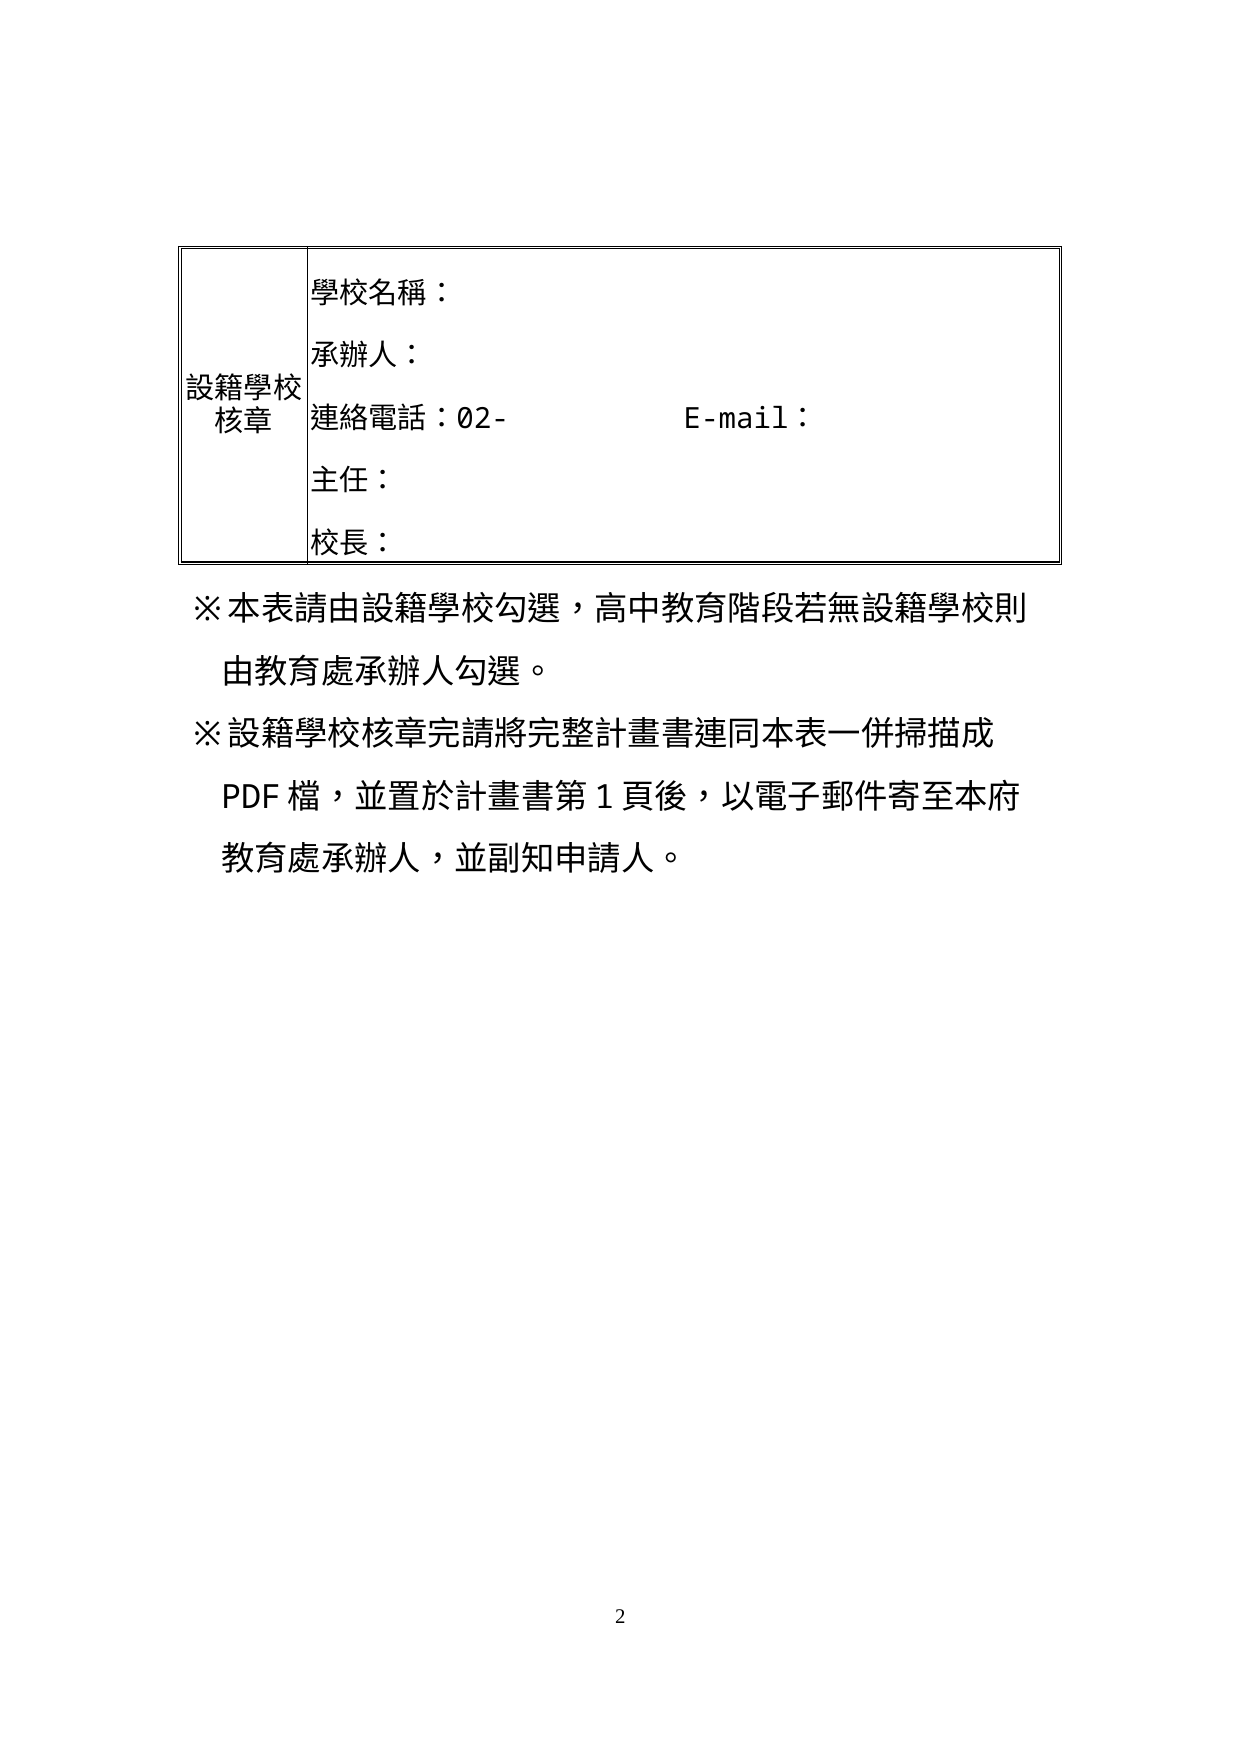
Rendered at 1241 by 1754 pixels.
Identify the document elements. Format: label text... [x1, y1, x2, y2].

text ※本表請由設籍學校勾選，高中教育階段若無設籍學校則由教育處承辦人勾選。 [187, 565, 1053, 689]
text ※設籍學校核章完請將完整計畫書連同本表一併掃描成PDF檔，並置於計畫書第1頁後，以電子郵件寄至本府教育處承辦人，並副知申請人。 [187, 689, 1053, 877]
table_cell 設籍學校核章 [182, 249, 307, 561]
table_cell 學校名稱： 承辦人： 連絡電話：02- E-mail： 主任： 校長： [308, 249, 1059, 561]
